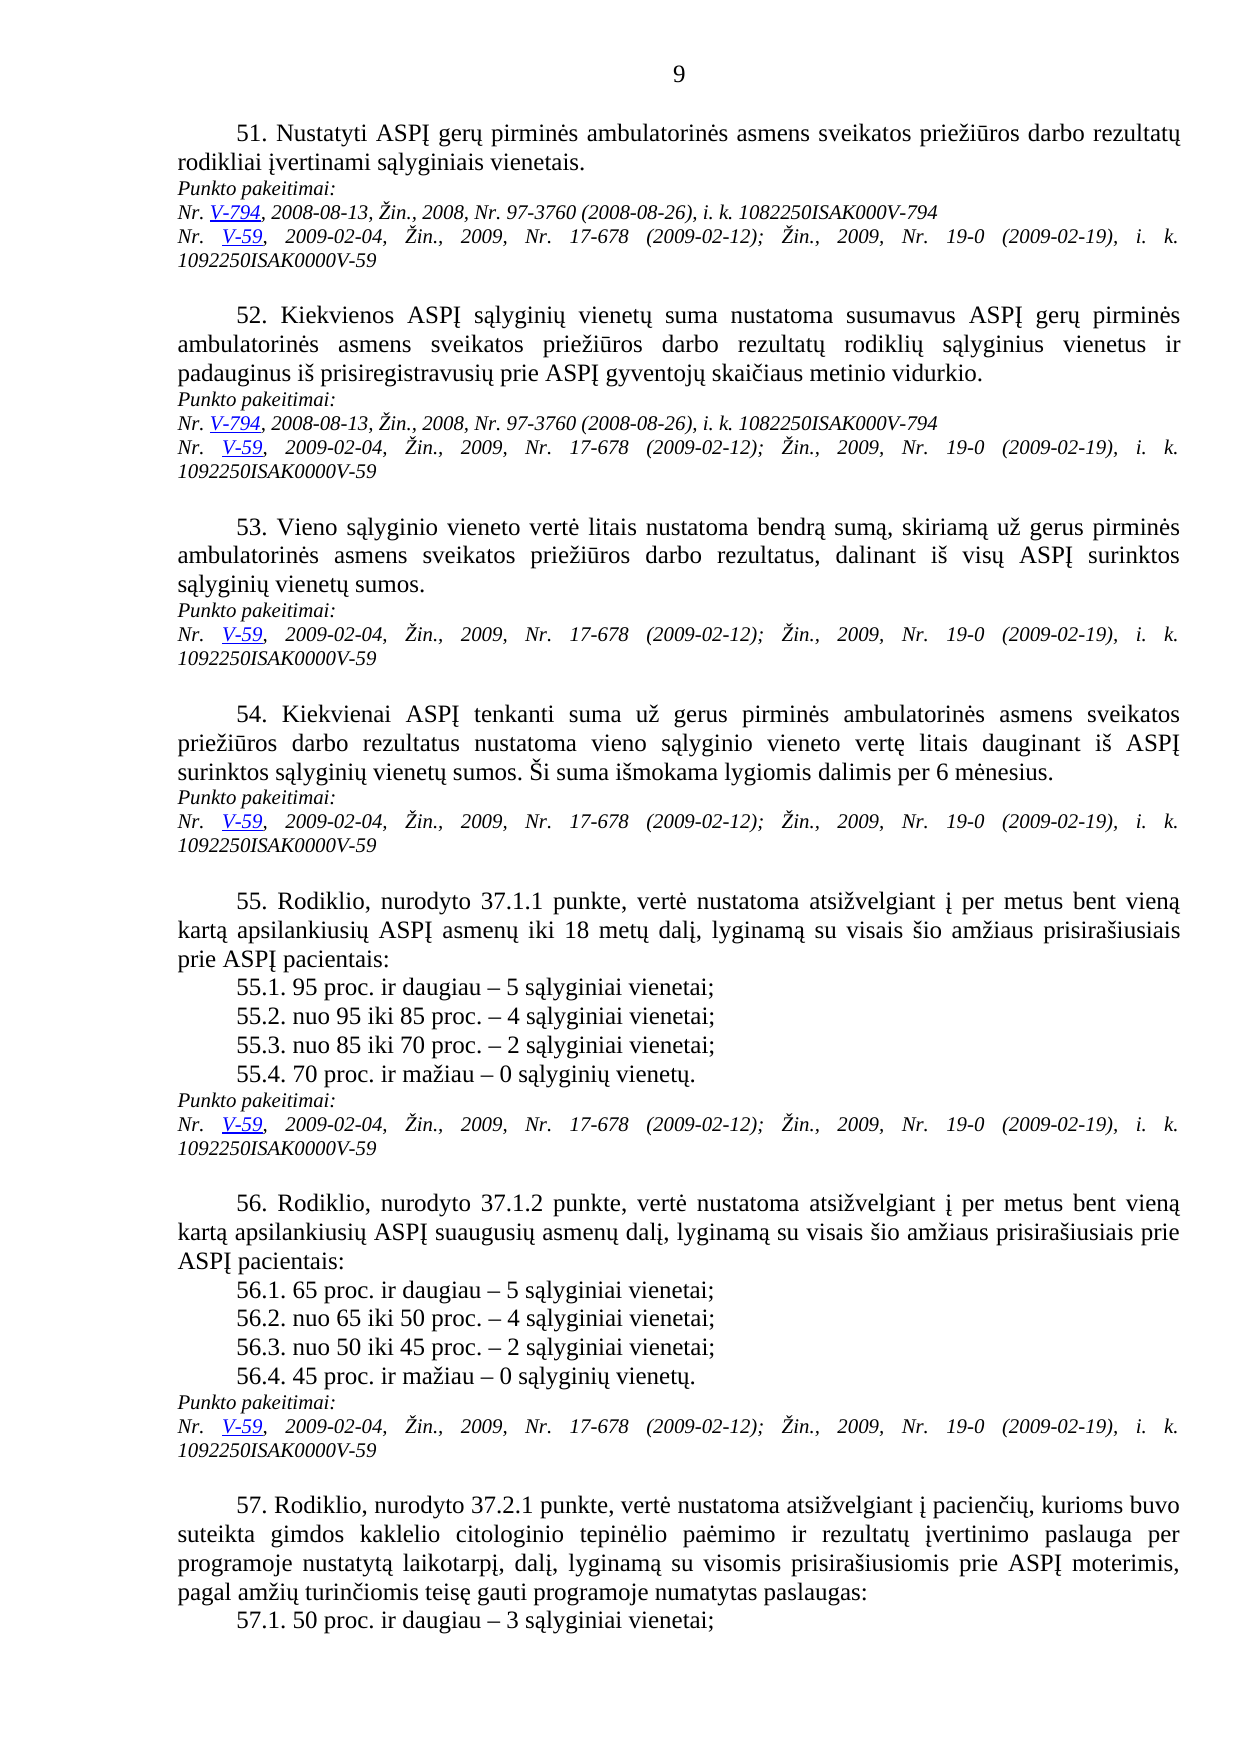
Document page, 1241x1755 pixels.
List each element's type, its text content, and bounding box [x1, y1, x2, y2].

text 51. Nustatyti ASPĮ gerų pirminės ambulatorinės asmens sveikatos priežiūros darbo rezultatų rodikliai įvertinami sąlyginiais vienetais. [177, 118, 1181, 176]
text 55.3. nuo 85 iki 70 proc. – 2 sąlyginiai vienetai; [177, 1030, 1181, 1059]
text 56.2. nuo 65 iki 50 proc. – 4 sąlyginiai vienetai; [177, 1303, 1181, 1332]
text 56.3. nuo 50 iki 45 proc. – 2 sąlyginiai vienetai; [177, 1332, 1181, 1361]
text 57. Rodiklio, nurodyto 37.2.1 punkte, vertė nustatoma atsižvelgiant į pacienčių, kurioms buvo suteikta gimdos kaklelio citologinio tepinėlio paėmimo ir rezultatų įvertinimo paslauga per programoje nustatytą laikotarpį, dalį, lyginamą su visomis prisirašiusiomis prie ASPĮ moterimis, pagal amžių turinčiomis teisę gauti programoje numatytas paslaugas: [177, 1491, 1181, 1606]
text 55. Rodiklio, nurodyto 37.1.1 punkte, vertė nustatoma atsižvelgiant į per metus bent vieną kartą apsilankiusių ASPĮ asmenų iki 18 metų dalį, lyginamą su visais šio amžiaus prisirašiusiais prie ASPĮ pacientais: [177, 886, 1181, 972]
text 55.2. nuo 95 iki 85 proc. – 4 sąlyginiai vienetai; [177, 1001, 1181, 1030]
text 56.4. 45 proc. ir mažiau – 0 sąlyginių vienetų. [177, 1361, 1181, 1390]
text Nr. V-59, 2009-02-04, Žin., 2009, Nr. 17-678 (2009-02-12); Žin., 2009, Nr. 19-0 (2009-02-19), i. k. 1092250ISAK0000V-59 [177, 809, 1181, 857]
text 54. Kiekvienai ASPĮ tenkanti suma už gerus pirminės ambulatorinės asmens sveikatos priežiūros darbo rezultatus nustatoma vieno sąlyginio vieneto vertę litais dauginant iš ASPĮ surinktos sąlyginių vienetų sumos. Ši suma išmokama lygiomis dalimis per 6 mėnesius. [177, 699, 1181, 785]
text 55.1. 95 proc. ir daugiau – 5 sąlyginiai vienetai; [177, 972, 1181, 1001]
text Punkto pakeitimai: [177, 1390, 1181, 1414]
text Punkto pakeitimai: [177, 785, 1181, 809]
text Nr. V-59, 2009-02-04, Žin., 2009, Nr. 17-678 (2009-02-12); Žin., 2009, Nr. 19-0 (2009-02-19), i. k. 1092250ISAK0000V-59 [177, 435, 1181, 483]
text Nr. V-59, 2009-02-04, Žin., 2009, Nr. 17-678 (2009-02-12); Žin., 2009, Nr. 19-0 (2009-02-19), i. k. 1092250ISAK0000V-59 [177, 224, 1181, 272]
text Punkto pakeitimai: [177, 598, 1181, 622]
text Punkto pakeitimai: [177, 176, 1181, 200]
text Nr. V-59, 2009-02-04, Žin., 2009, Nr. 17-678 (2009-02-12); Žin., 2009, Nr. 19-0 (2009-02-19), i. k. 1092250ISAK0000V-59 [177, 622, 1181, 670]
text Nr. V-794, 2008-08-13, Žin., 2008, Nr. 97-3760 (2008-08-26), i. k. 1082250ISAK000V-794 [177, 200, 1181, 224]
text 55.4. 70 proc. ir mažiau – 0 sąlyginių vienetų. [177, 1059, 1181, 1087]
text 57.1. 50 proc. ir daugiau – 3 sąlyginiai vienetai; [177, 1606, 1181, 1634]
text 56.1. 65 proc. ir daugiau – 5 sąlyginiai vienetai; [177, 1275, 1181, 1303]
text Nr. V-59, 2009-02-04, Žin., 2009, Nr. 17-678 (2009-02-12); Žin., 2009, Nr. 19-0 (2009-02-19), i. k. 1092250ISAK0000V-59 [177, 1112, 1181, 1160]
text 56. Rodiklio, nurodyto 37.1.2 punkte, vertė nustatoma atsižvelgiant į per metus bent vieną kartą apsilankiusių ASPĮ suaugusių asmenų dalį, lyginamą su visais šio amžiaus prisirašiusiais prie ASPĮ pacientais: [177, 1188, 1181, 1275]
text 52. Kiekvienos ASPĮ sąlyginių vienetų suma nustatoma susumavus ASPĮ gerų pirminės ambulatorinės asmens sveikatos priežiūros darbo rezultatų rodiklių sąlyginius vienetus ir padauginus iš prisiregistravusių prie ASPĮ gyventojų skaičiaus metinio vidurkio. [177, 301, 1181, 387]
text Nr. V-59, 2009-02-04, Žin., 2009, Nr. 17-678 (2009-02-12); Žin., 2009, Nr. 19-0 (2009-02-19), i. k. 1092250ISAK0000V-59 [177, 1414, 1181, 1462]
text 53. Vieno sąlyginio vieneto vertė litais nustatoma bendrą sumą, skiriamą už gerus pirminės ambulatorinės asmens sveikatos priežiūros darbo rezultatus, dalinant iš visų ASPĮ surinktos sąlyginių vienetų sumos. [177, 512, 1181, 598]
text Punkto pakeitimai: [177, 387, 1181, 411]
text Punkto pakeitimai: [177, 1087, 1181, 1112]
text Nr. V-794, 2008-08-13, Žin., 2008, Nr. 97-3760 (2008-08-26), i. k. 1082250ISAK000V-794 [177, 411, 1181, 435]
